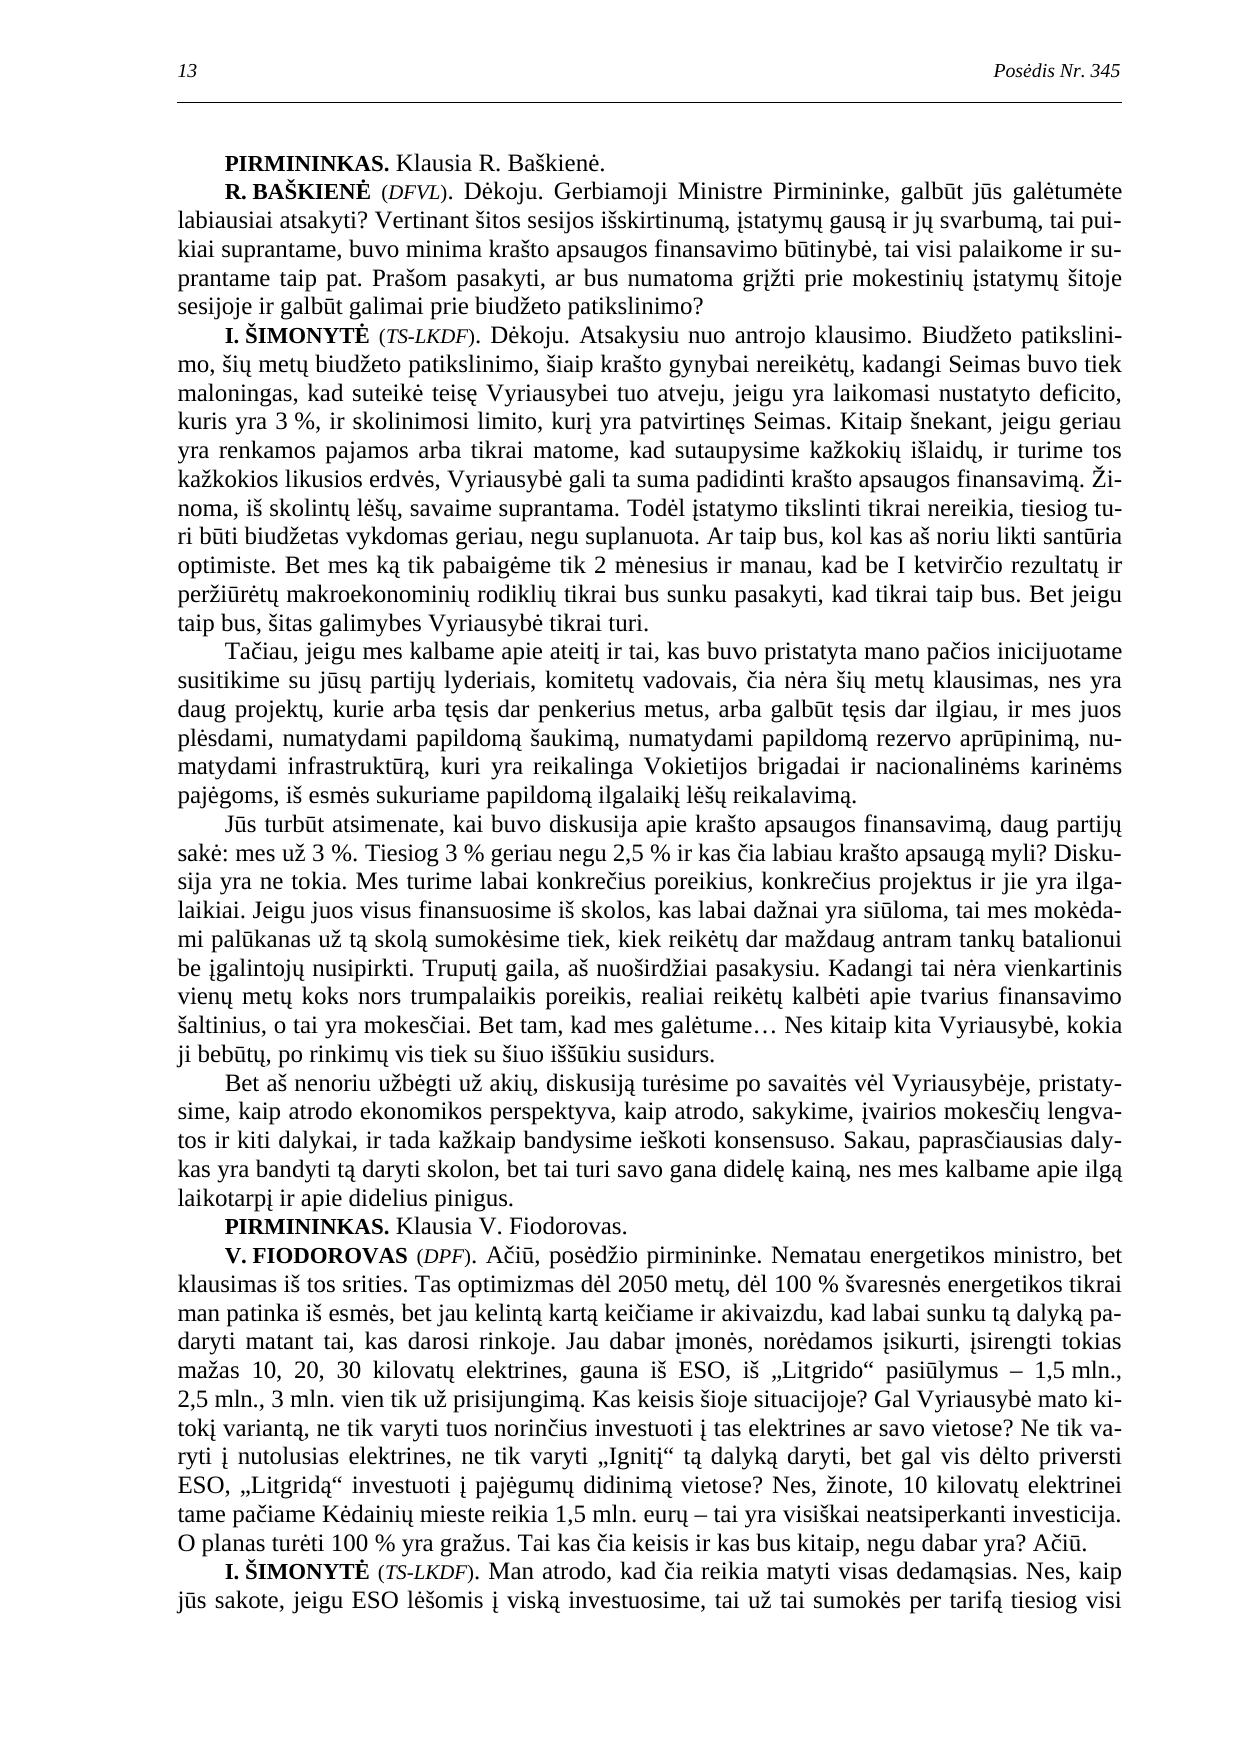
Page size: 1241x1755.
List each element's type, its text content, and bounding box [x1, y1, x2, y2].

text PIRMININKAS. Klau­sia V. Fio­do­ro­vas. [177, 1211, 1122, 1240]
text Bet aš ne­no­riu už­bėg­ti už akių, dis­ku­si­ją tu­rė­si­me po sa­vai­tės vėl Vy­riau­sy­bė­je, pri­sta­ty­si­me, kaip at­ro­do eko­no­mi­kos per­spek­ty­va, kaip at­ro­do, sa­ky­ki­me, įvai­rios mo­kes­čių leng­va­tos ir ki­ti da­ly­kai, ir ta­da kaž­kaip ban­dy­si­me ieš­ko­ti kon­sen­su­so. Sa­kau, pa­pras­čiau­sias da­ly­kas yra ban­dy­ti tą da­ry­ti sko­lon, bet tai tu­ri sa­vo ga­na di­de­lę kai­ną, nes mes kal­ba­me apie il­gą lai­ko­tar­pį ir apie di­de­lius pi­ni­gus. [177, 1068, 1122, 1211]
text Ta­čiau, jei­gu mes kal­ba­me apie at­ei­tį ir tai, kas bu­vo pri­sta­ty­ta ma­no pa­čios ini­ci­juo­ta­me su­si­ti­ki­me su jū­sų par­ti­jų ly­de­riais, ko­mi­te­tų va­do­vais, čia nė­ra šių me­tų klau­si­mas, nes yra daug pro­jek­tų, ku­rie ar­ba tę­sis dar pen­ke­rius me­tus, ar­ba gal­būt tę­sis dar il­giau, ir mes juos plės­da­mi, nu­ma­ty­da­mi pa­pil­do­mą šau­ki­mą, nu­ma­ty­da­mi pa­pil­do­mą re­zer­vo ap­rū­pi­ni­mą, nu­ma­ty­da­mi in­fra­struk­tū­rą, ku­ri yra rei­ka­lin­ga Vo­kie­ti­jos bri­ga­dai ir na­cio­na­li­nėms ka­ri­nėms pa­jė­goms, iš es­mės su­ku­ria­me pa­pil­do­mą il­ga­lai­kį lė­šų rei­ka­la­vi­mą. [177, 636, 1122, 809]
text I. ŠIMONYTĖ (TS-LKDF). Man at­ro­do, kad čia rei­kia ma­ty­ti vi­sas de­da­mą­sias. Nes, kaip jūs sa­ko­te, jei­gu ESO lė­šo­mis į vis­ką in­ves­tuo­si­me, tai už tai su­mo­kės per ta­ri­fą tie­siog vi­si [177, 1556, 1122, 1614]
text PIRMININKAS. Klau­sia R. Baš­kie­nė. [177, 148, 1122, 176]
text Jūs tur­būt at­si­me­na­te, kai bu­vo dis­ku­si­ja apie kraš­to ap­sau­gos fi­nan­sa­vi­mą, daug par­ti­jų sa­kė: mes už 3 %. Tie­siog 3 % ge­riau ne­gu 2,5 % ir kas čia la­biau kraš­to ap­sau­gą my­li? Dis­ku­si­ja yra ne to­kia. Mes tu­ri­me la­bai kon­kre­čius po­rei­kius, kon­kre­čius pro­jek­tus ir jie yra il­ga­lai­kiai. Jei­gu juos vi­sus fi­nan­suo­si­me iš sko­los, kas la­bai daž­nai yra siū­lo­ma, tai mes mo­kė­da­mi pa­lū­ka­nas už tą sko­lą su­mo­kė­si­me tiek, kiek rei­kė­tų dar maž­daug ant­ram tan­kų ba­ta­lio­nui be įga­lin­to­jų nu­si­pirk­ti. Tru­pu­tį gai­la, aš nuo­šir­džiai pa­sa­ky­siu. Ka­dan­gi tai nė­ra vien­kar­ti­nis vie­nų me­tų koks nors trum­pa­lai­kis po­rei­kis, re­a­liai rei­kė­tų kal­bė­ti apie tva­rius fi­nan­sa­vi­mo šal­ti­nius, o tai yra mo­kes­čiai. Bet tam, kad mes ga­lė­tu­me… Nes ki­taip ki­ta Vy­riau­sy­bė, ko­kia ji be­bū­tų, po rin­ki­mų vis tiek su šiuo iš­šū­kiu su­si­durs. [177, 809, 1122, 1068]
text V. FIODOROVAS (DPF). Ačiū, po­sė­džio pir­mi­nin­ke. Ne­ma­tau ener­ge­ti­kos mi­nist­ro, bet klau­si­mas iš tos sri­ties. Tas op­ti­miz­mas dėl 2050 me­tų, dėl 100 % šva­res­nės ener­ge­ti­kos tik­rai man pa­tin­ka iš es­mės, bet jau ke­lin­tą kar­tą kei­čia­me ir aki­vaiz­du, kad la­bai sun­ku tą da­ly­ką pa­da­ry­ti ma­tant tai, kas da­ro­si rin­ko­je. Jau da­bar įmo­nės, no­rė­da­mos įsi­kur­ti, įsi­reng­ti to­kias ma­žas 10, 20, 30 ki­lo­va­tų elek­tri­nes, gau­na iš ESO, iš „Lit­gri­do“ pa­siū­ly­mus – 1,5 mln., 2,5 mln., 3 mln. vien tik už pri­si­jun­gi­mą. Kas kei­sis šio­je si­tu­a­ci­jo­je? Gal Vy­riau­sy­bė ma­to ki­to­kį va­rian­tą, ne tik va­ry­ti tuos no­rin­čius in­ves­tuo­ti į tas elek­tri­nes ar sa­vo vie­to­se? Ne tik va­ry­ti į nuto­lu­sias elek­tri­nes, ne tik va­ry­ti „Ig­ni­tį“ tą da­ly­ką da­ry­ti, bet gal vis dėl­to pri­vers­ti ESO, „Litgri­dą“ in­ves­tuo­ti į pa­jė­gu­mų di­di­ni­mą vie­to­se? Nes, ži­no­te, 10 ki­lo­va­tų elek­tri­nei ta­me pa­čia­me Kė­dai­nių mies­te rei­kia 1,5 mln. eu­rų – tai yra vi­siš­kai ne­at­si­per­kan­ti in­ves­ti­ci­ja. O pla­nas tu­rė­ti 100 % yra gra­žus. Tai kas čia kei­sis ir kas bus ki­taip, ne­gu da­bar yra? Ačiū. [177, 1240, 1122, 1556]
text I. ŠIMONYTĖ (TS-LKDF). Dė­ko­ju. At­sa­ky­siu nuo ant­ro­jo klau­si­mo. Biu­dže­to pa­tiks­li­ni­mo, šių me­tų biu­dže­to pa­tiks­li­ni­mo, šiaip kraš­to gy­ny­bai ne­rei­kė­tų, ka­dan­gi Sei­mas bu­vo tiek ma­lo­nin­gas, kad su­tei­kė tei­sę Vy­riau­sy­bei tuo at­ve­ju, jei­gu yra lai­ko­ma­si nu­sta­ty­to de­fi­ci­to, ku­ris yra 3 %, ir sko­li­ni­mo­si li­mi­to, ku­rį yra pa­tvir­ti­nęs Sei­mas. Ki­taip šne­kant, jei­gu ge­riau yra ren­ka­mos pa­ja­mos ar­ba tik­rai ma­to­me, kad su­tau­py­si­me kaž­ko­kių iš­lai­dų, ir tu­ri­me tos kaž­ko­kios li­ku­sios erd­vės, Vy­riau­sy­bė ga­li ta su­ma pa­di­din­ti kraš­to ap­sau­gos fi­nan­sa­vi­mą. Ži­no­ma, iš sko­lin­tų lė­šų, sa­vai­me su­pran­ta­ma. To­dėl įsta­ty­mo tiks­lin­ti tik­rai ne­rei­kia, tie­siog tu­ri bū­ti biu­dže­tas vyk­do­mas ge­riau, ne­gu su­pla­nuo­ta. Ar taip bus, kol kas aš no­riu lik­ti san­tū­ria op­ti­mis­te. Bet mes ką tik pa­bai­gė­me tik 2 mė­ne­sius ir ma­nau, kad be I ket­vir­čio re­zul­ta­tų ir per­žiū­rė­tų mak­ro­e­ko­no­mi­nių ro­dik­lių tik­rai bus sun­ku pa­sa­ky­ti, kad tik­rai taip bus. Bet jei­gu taip bus, ši­tas ga­li­my­bes Vy­riau­sy­bė tik­rai tu­ri. [177, 320, 1122, 636]
text R. BAŠKIENĖ (DFVL). Dė­ko­ju. Ger­bia­mo­ji Mi­nist­re Pir­mi­nin­ke, gal­būt jūs ga­lė­tu­mė­te la­biau­siai at­sa­ky­ti? Ver­ti­nant ši­tos se­si­jos iš­skir­ti­nu­mą, įsta­ty­mų gau­są ir jų svar­bu­mą, tai pui­kiai su­pran­ta­me, bu­vo mi­ni­ma kraš­to ap­sau­gos fi­nan­sa­vi­mo bū­ti­ny­bė, tai vi­si pa­lai­ko­me ir su­pran­ta­me taip pat. Pra­šom pa­sa­ky­ti, ar bus nu­ma­to­ma grįž­ti prie mo­kes­ti­nių įsta­ty­mų ši­to­je se­si­jo­je ir gal­būt ga­li­mai prie biu­dže­to pa­tiks­li­ni­mo? [177, 176, 1122, 320]
